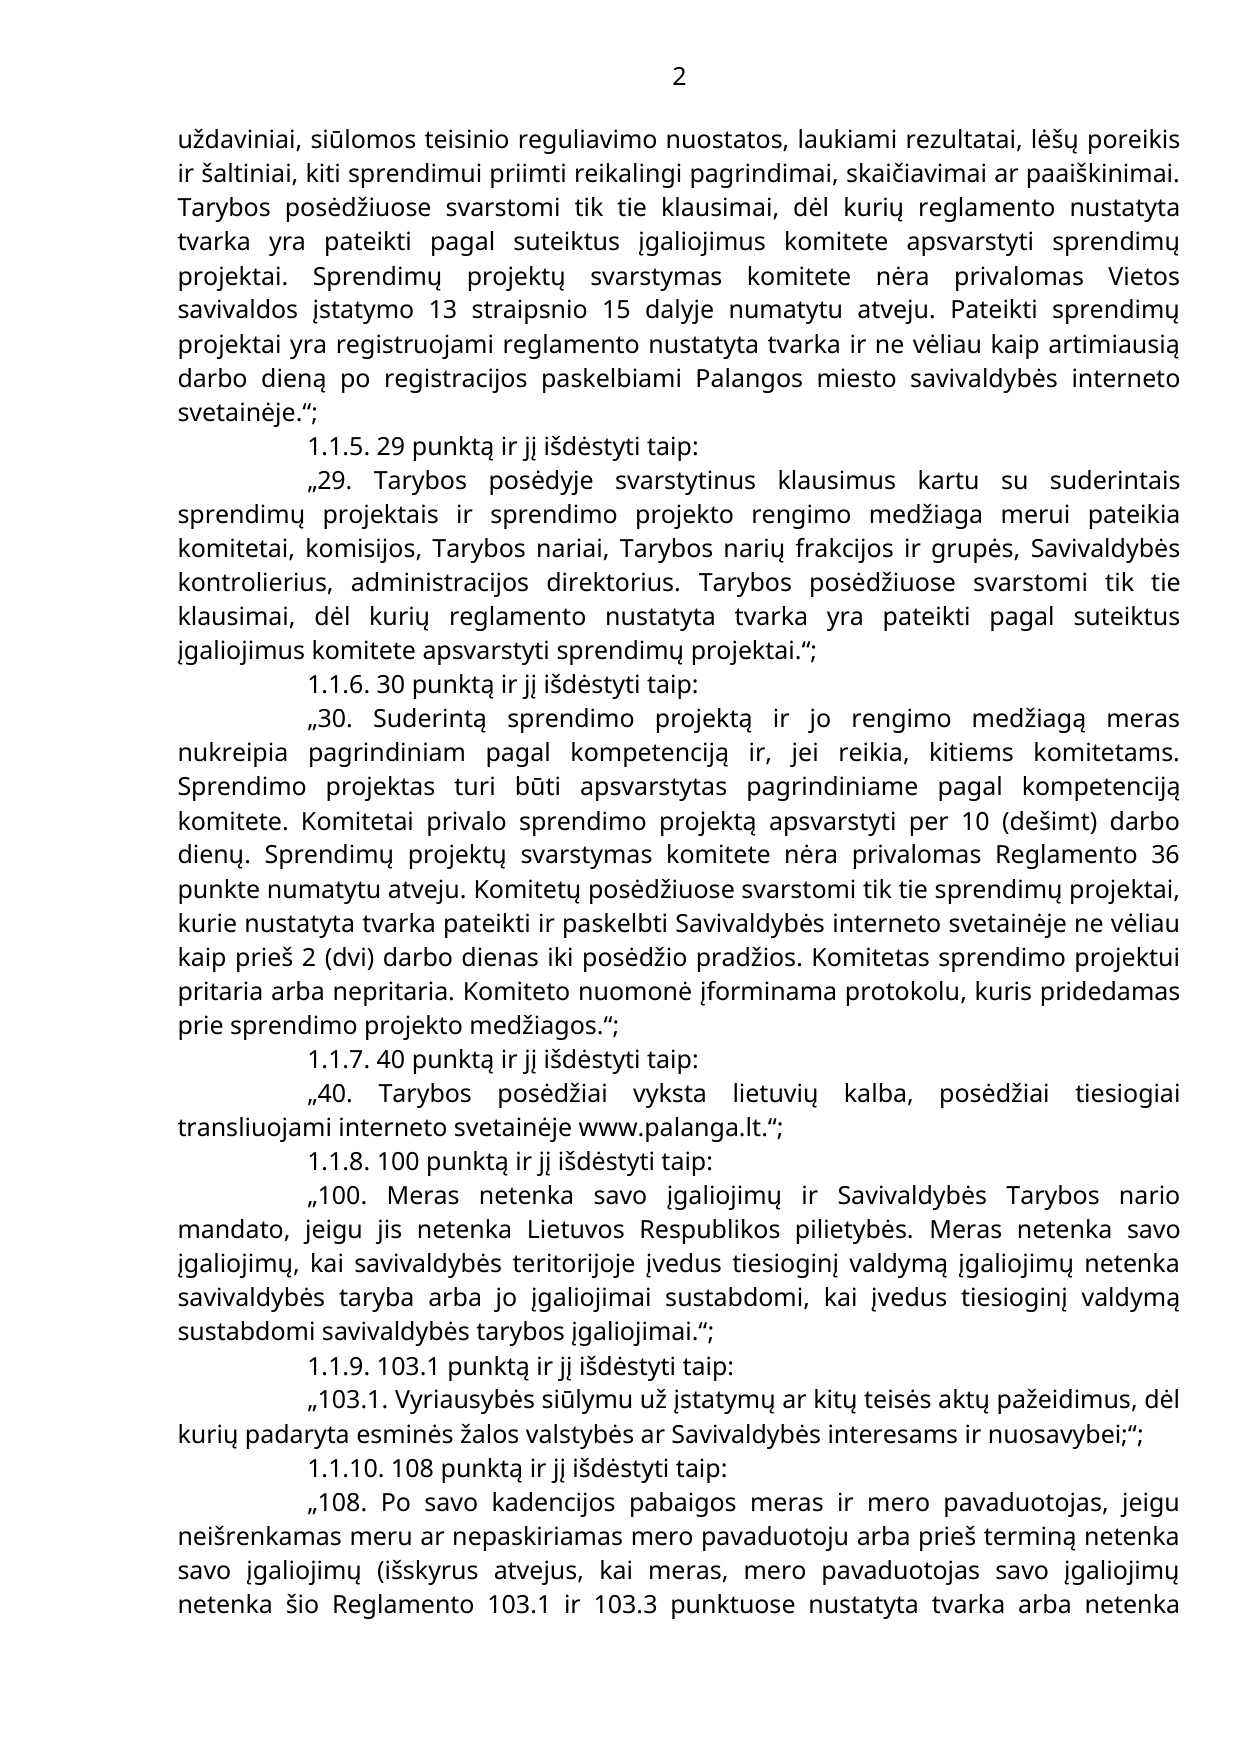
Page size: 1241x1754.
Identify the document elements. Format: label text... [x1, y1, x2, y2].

text „103.1. Vyriausybės siūlymu už įstatymų ar kitų teisės aktų pažeidimus, dėl kurių padaryta esminės žalos valstybės ar Savivaldybės interesams ir nuosavybei;“; [177, 1382, 1181, 1450]
text „40. Tarybos posėdžiai vyksta lietuvių kalba, posėdžiai tiesiogiai transliuojami interneto svetainėje www.palanga.lt.“; [177, 1076, 1181, 1144]
text 1.1.7. 40 punktą ir jį išdėstyti taip: [177, 1042, 1181, 1076]
text uždaviniai, siūlomos teisinio reguliavimo nuostatos, laukiami rezultatai, lėšų poreikis ir šaltiniai, kiti sprendimui priimti reikalingi pagrindimai, skaičiavimai ar paaiškinimai. Tarybos posėdžiuose svarstomi tik tie klausimai, dėl kurių reglamento nustatyta tvarka yra pateikti pagal suteiktus įgaliojimus komitete apsvarstyti sprendimų projektai. Sprendimų projektų svarstymas komitete nėra privalomas Vietos savivaldos įstatymo 13 straipsnio 15 dalyje numatytu atveju. Pateikti sprendimų projektai yra registruojami reglamento nustatyta tvarka ir ne vėliau kaip artimiausią darbo dieną po registracijos paskelbiami Palangos miesto savivaldybės interneto svetainėje.“; [177, 122, 1181, 428]
text 1.1.6. 30 punktą ir jį išdėstyti taip: [177, 667, 1181, 701]
text 1.1.8. 100 punktą ir jį išdėstyti taip: [177, 1144, 1181, 1178]
text 1.1.5. 29 punktą ir jį išdėstyti taip: [177, 428, 1181, 462]
text 1.1.10. 108 punktą ir jį išdėstyti taip: [177, 1450, 1181, 1484]
text „30. Suderintą sprendimo projektą ir jo rengimo medžiagą meras nukreipia pagrindiniam pagal kompetenciją ir, jei reikia, kitiems komitetams. Sprendimo projektas turi būti apsvarstytas pagrindiniame pagal kompetenciją komitete. Komitetai privalo sprendimo projektą apsvarstyti per 10 (dešimt) darbo dienų. Sprendimų projektų svarstymas komitete nėra privalomas Reglamento 36 punkte numatytu atveju. Komitetų posėdžiuose svarstomi tik tie sprendimų projektai, kurie nustatyta tvarka pateikti ir paskelbti Savivaldybės interneto svetainėje ne vėliau kaip prieš 2 (dvi) darbo dienas iki posėdžio pradžios. Komitetas sprendimo projektui pritaria arba nepritaria. Komiteto nuomonė įforminama protokolu, kuris pridedamas prie sprendimo projekto medžiagos.“; [177, 701, 1181, 1042]
text 1.1.9. 103.1 punktą ir jį išdėstyti taip: [177, 1348, 1181, 1382]
text „29. Tarybos posėdyje svarstytinus klausimus kartu su suderintais sprendimų projektais ir sprendimo projekto rengimo medžiaga merui pateikia komitetai, komisijos, Tarybos nariai, Tarybos narių frakcijos ir grupės, Savivaldybės kontrolierius, administracijos direktorius. Tarybos posėdžiuose svarstomi tik tie klausimai, dėl kurių reglamento nustatyta tvarka yra pateikti pagal suteiktus įgaliojimus komitete apsvarstyti sprendimų projektai.“; [177, 462, 1181, 667]
text „100. Meras netenka savo įgaliojimų ir Savivaldybės Tarybos nario mandato, jeigu jis netenka Lietuvos Respublikos pilietybės. Meras netenka savo įgaliojimų, kai savivaldybės teritorijoje įvedus tiesioginį valdymą įgaliojimų netenka savivaldybės taryba arba jo įgaliojimai sustabdomi, kai įvedus tiesioginį valdymą sustabdomi savivaldybės tarybos įgaliojimai.“; [177, 1178, 1181, 1348]
text „108. Po savo kadencijos pabaigos meras ir mero pavaduotojas, jeigu neišrenkamas meru ar nepaskiriamas mero pavaduotoju arba prieš terminą netenka savo įgaliojimų (išskyrus atvejus, kai meras, mero pavaduotojas savo įgaliojimų netenka šio Reglamento 103.1 ir 103.3 punktuose nustatyta tvarka arba netenka [177, 1484, 1181, 1621]
